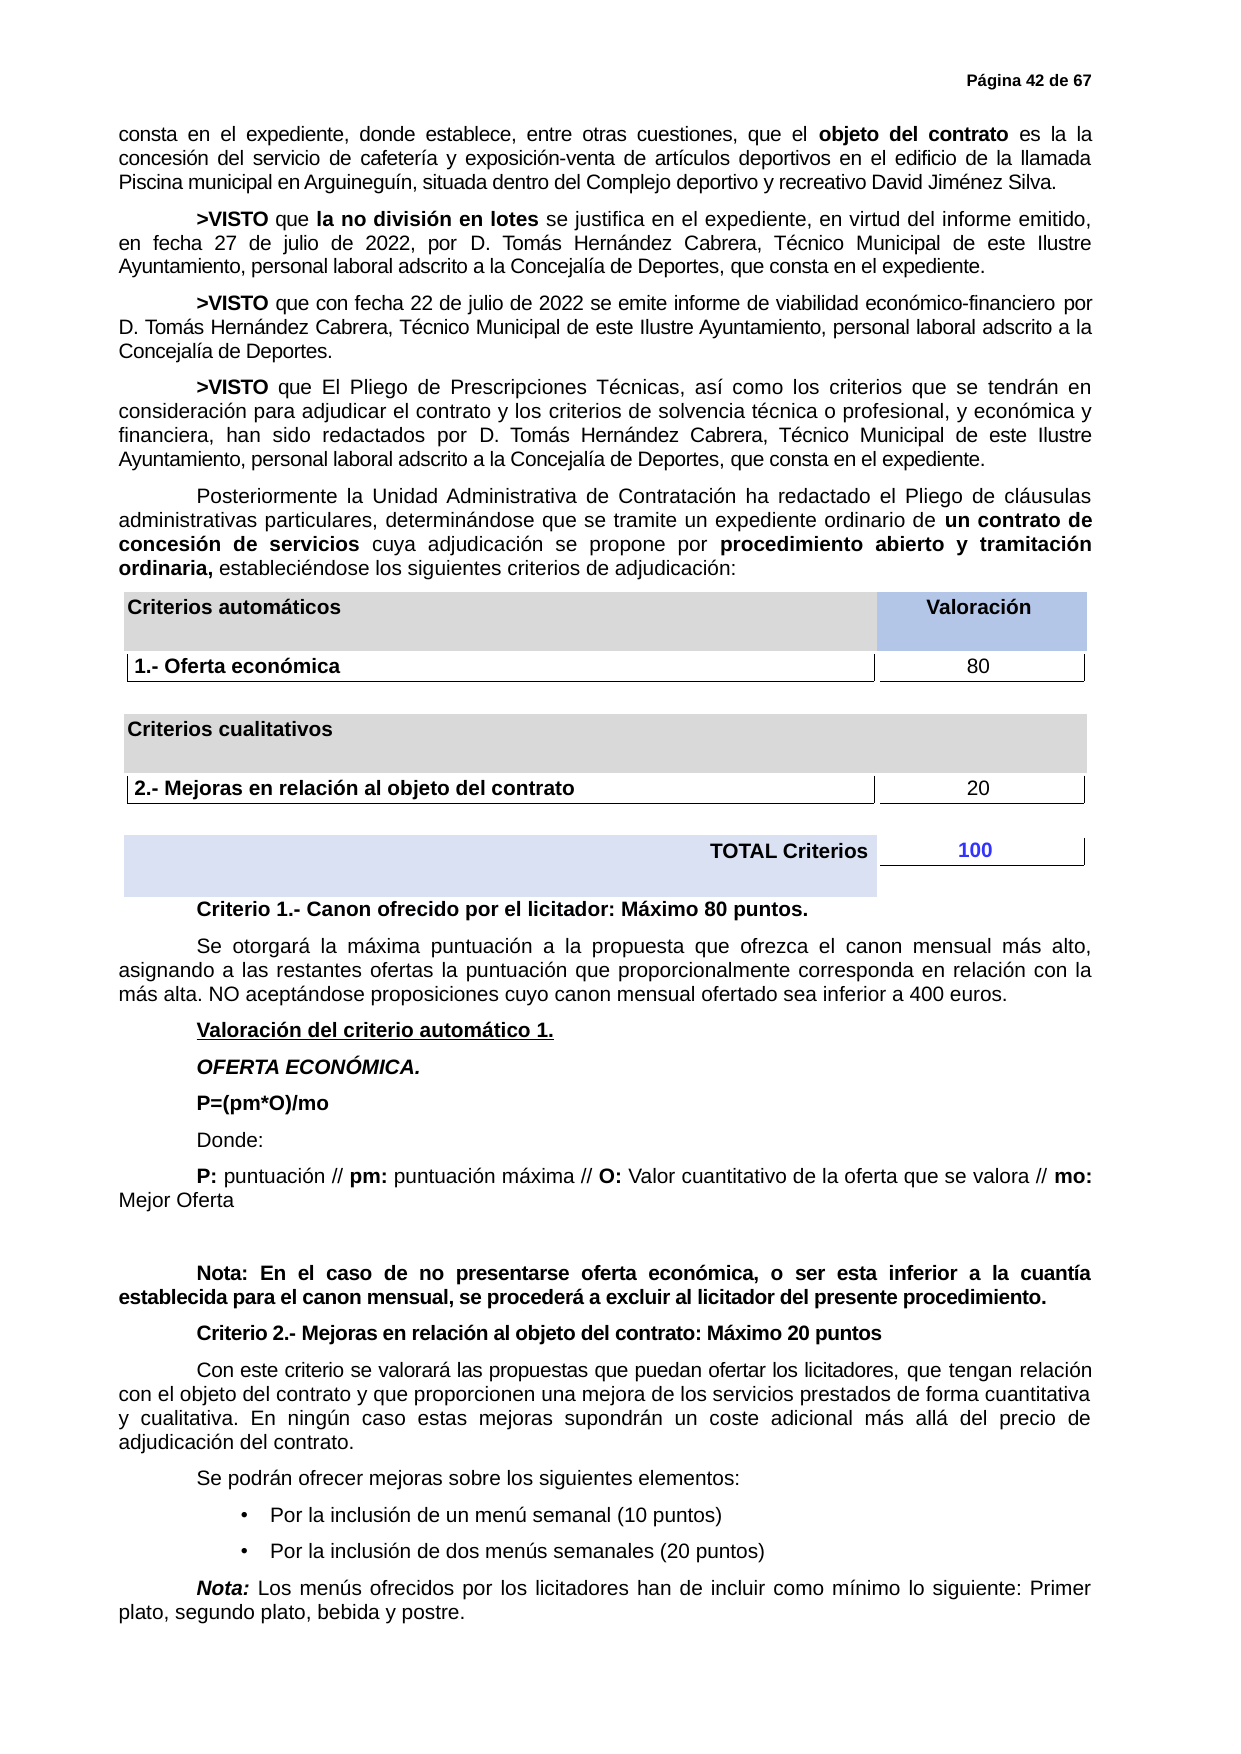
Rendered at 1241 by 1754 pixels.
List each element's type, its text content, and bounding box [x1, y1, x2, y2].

table_cell 100 [877, 835, 1087, 897]
table_cell 1.- Oferta económica [124, 651, 877, 713]
text Con este criterio se valorará las propuestas que puedan ofertar los licitadores, que tengan relación con el objeto del contrato y que proporcionen una mejora de los servicios prestados de forma cuantitativa y cualitativa. En ningún caso estas mejoras supondrán un coste adicional más allá del precio de adjudicación del contrato. [118, 1358, 1092, 1453]
text >VISTO que con fecha 22 de julio de 2022 se emite informe de viabilidad económico-financiero por D. Tomás Hernández Cabrera, Técnico Municipal de este Ilustre Ayuntamiento, personal laboral adscrito a la Concejalía de Deportes. [118, 291, 1092, 363]
text Donde: [118, 1127, 1092, 1151]
text Criterio 2.- Mejoras en relación al objeto del contrato: Máximo 20 puntos [118, 1321, 1092, 1345]
text OFERTA ECONÓMICA. [118, 1054, 1092, 1078]
text Se podrán ofrecer mejoras sobre los siguientes elementos: [118, 1466, 1092, 1490]
text Se otorgará la máxima puntuación a la propuesta que ofrezca el canon mensual más alto, asignando a las restantes ofertas la puntuación que proporcionalmente corresponda en relación con la más alta. NO aceptándose proposiciones cuyo canon mensual ofertado sea inferior a 400 euros. [118, 934, 1092, 1006]
table_cell TOTAL Criterios [124, 835, 877, 897]
table_cell 80 [877, 651, 1087, 713]
list Por la inclusión de dos menús semanales (20 puntos) [162, 1539, 1092, 1563]
text Nota: Los menús ofrecidos por los licitadores han de incluir como mínimo lo siguiente: Primer plato, segundo plato, bebida y postre. [118, 1576, 1092, 1623]
text >VISTO que la no división en lotes se justifica en el expediente, en virtud del informe emitido, en fecha 27 de julio de 2022, por D. Tomás Hernández Cabrera, Técnico Municipal de este Ilustre Ayuntamiento, personal laboral adscrito a la Concejalía de Deportes, que consta en el expediente. [118, 206, 1092, 278]
table_header Valoración [877, 592, 1087, 651]
table_header Criterios automáticos [124, 592, 877, 651]
text Criterio 1.- Canon ofrecido por el licitador: Máximo 80 puntos. [118, 897, 1092, 921]
table_cell 2.- Mejoras en relación al objeto del contrato [124, 773, 877, 835]
text consta en el expediente, donde establece, entre otras cuestiones, que el objeto del contrato es la la concesión del servicio de cafetería y exposición-venta de artículos deportivos en el edificio de la llamada Piscina municipal en Arguineguín, situada dentro del Complejo deportivo y recreativo David Jiménez Silva. [118, 122, 1092, 194]
table_cell 20 [877, 773, 1087, 835]
text >VISTO que El Pliego de Prescripciones Técnicas, así como los criterios que se tendrán en consideración para adjudicar el contrato y los criterios de solvencia técnica o profesional, y económica y financiera, han sido redactados por D. Tomás Hernández Cabrera, Técnico Municipal de este Ilustre Ayuntamiento, personal laboral adscrito a la Concejalía de Deportes, que consta en el expediente. [118, 375, 1092, 471]
list Por la inclusión de un menú semanal (10 puntos) [162, 1502, 1092, 1527]
text Posteriormente la Unidad Administrativa de Contratación ha redactado el Pliego de cláusulas administrativas particulares, determinándose que se tramite un expediente ordinario de un contrato de concesión de servicios cuya adjudicación se propone por procedimiento abierto y tramitación ordinaria, estableciéndose los siguientes criterios de adjudicación: [118, 483, 1092, 579]
table_cell [877, 714, 1087, 773]
text P=(pm*O)/mo [118, 1091, 1092, 1115]
text Valoración del criterio automático 1. [118, 1018, 1092, 1042]
table_cell Criterios cualitativos [124, 714, 877, 773]
text Nota: En el caso de no presentarse oferta económica, o ser esta inferior a la cuantía establecida para el canon mensual, se procederá a excluir al licitador del presente procedimiento. [118, 1261, 1092, 1309]
text P: puntuación // pm: puntuación máxima // O: Valor cuantitativo de la oferta que se valora // mo: Mejor Oferta [118, 1164, 1092, 1212]
